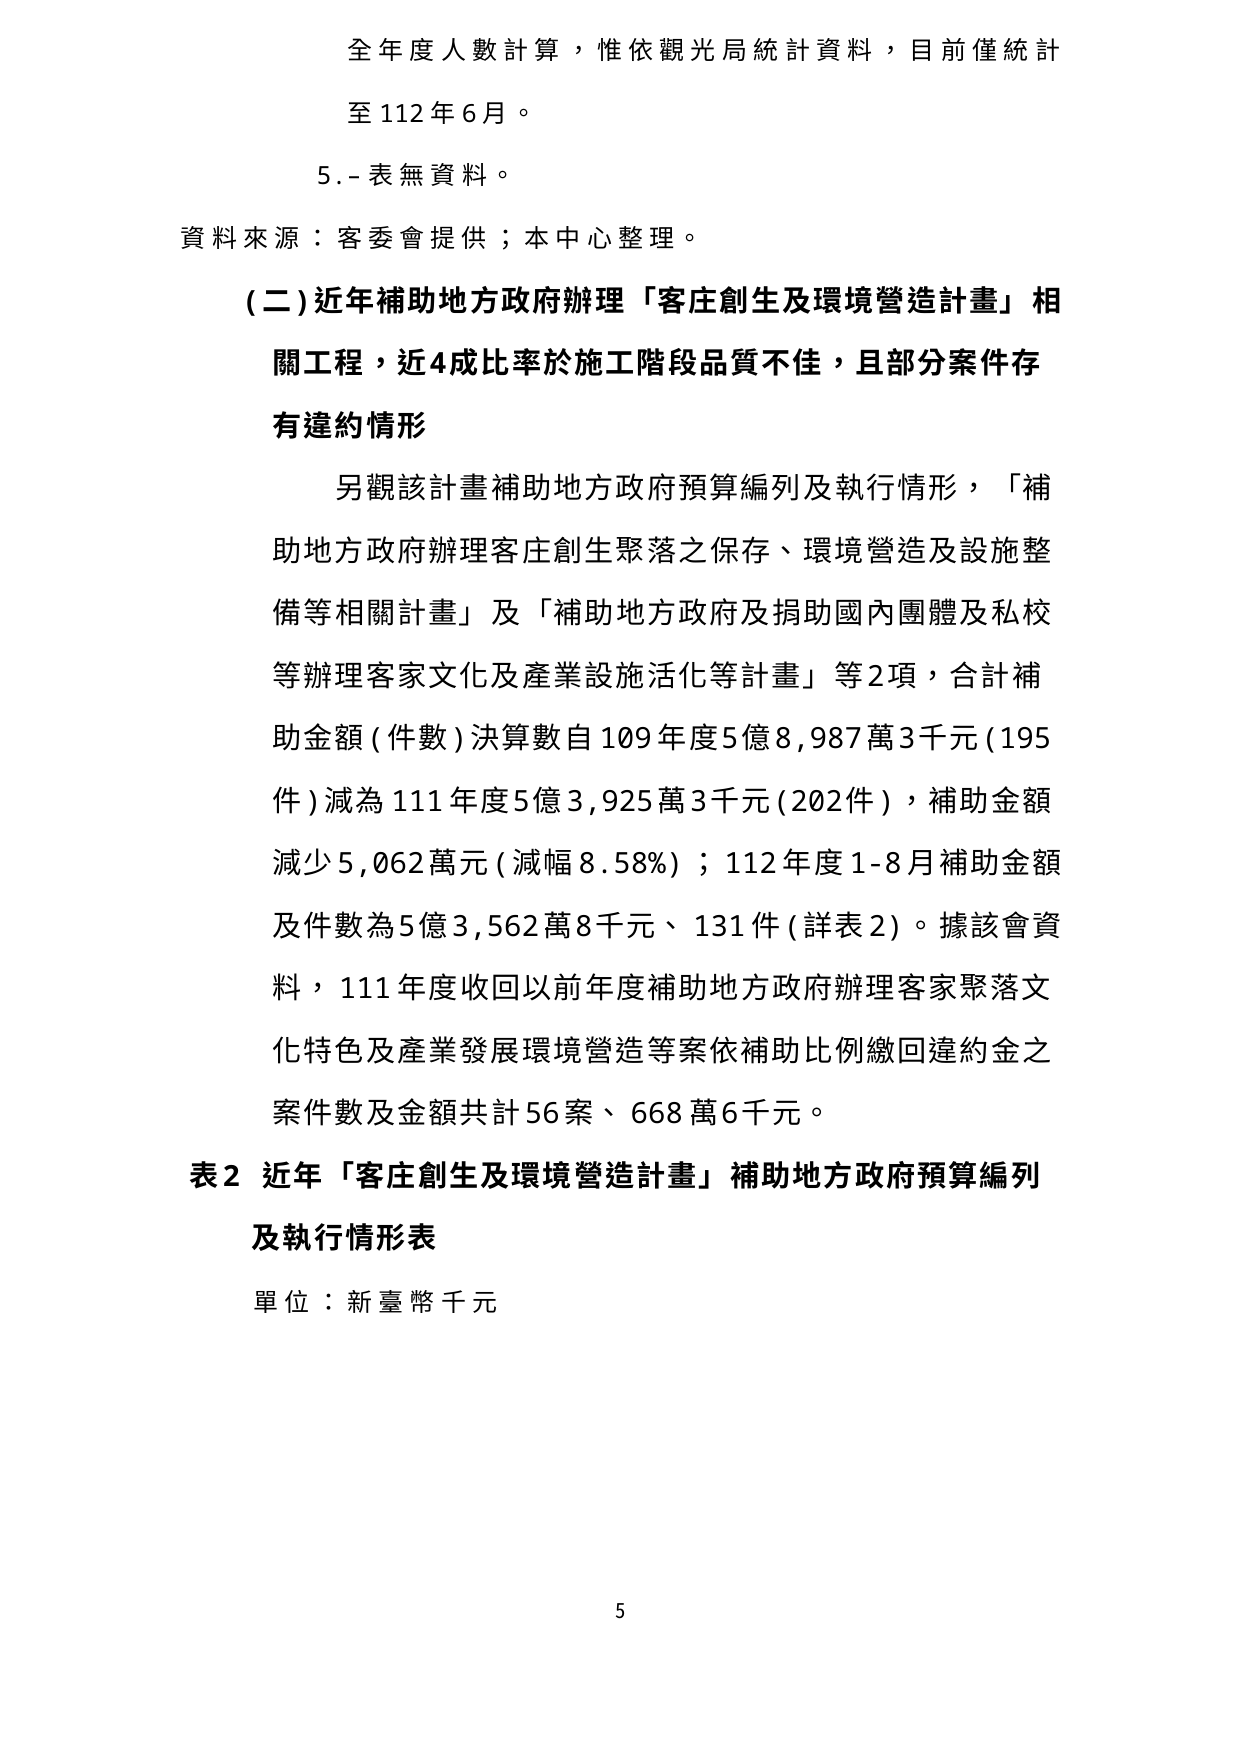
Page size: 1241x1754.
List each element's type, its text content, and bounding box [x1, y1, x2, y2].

text 全年度人數計算，惟依觀光局統計資料，目前僅統計至112年6月。 [312, 7, 1078, 132]
text 資料來源：客委會提供；本中心整理。 [174, 194, 1065, 257]
text 表2 近年「客庄創生及環境營造計畫」補助地方政府預算編列及執行情形表 單位：新臺幣千元 [178, 1132, 1068, 1319]
text 5.–表無資料。 [312, 132, 1068, 194]
text 另觀該計畫補助地方政府預算編列及執行情形，「補助地方政府辦理客庄創生聚落之保存、環境營造及設施整備等相關計畫」及「補助地方政府及捐助國內團體及私校等辦理客家文化及產業設施活化等計畫」等2項，合計補助金額(件數)決算數自109年度5億8,987萬3千元(195件)減為111年度5億3,925萬3千元(202件)，補助金額減少5,062萬元(減幅8.58%)；112年度1-8月補助金額及件數為5億3,562萬8千元、131件(詳表2)。據該會資料，111年度收回以前年度補助地方政府辦理客家聚落文化特色及產業發展環境營造等案依補助比例繳回違約金之案件數及金額共計56案、668萬6千元。 [266, 444, 1063, 1132]
text (二)近年補助地方政府辦理「客庄創生及環境營造計畫」相關工程，近4成比率於施工階段品質不佳，且部分案件存有違約情形 [236, 257, 1063, 444]
